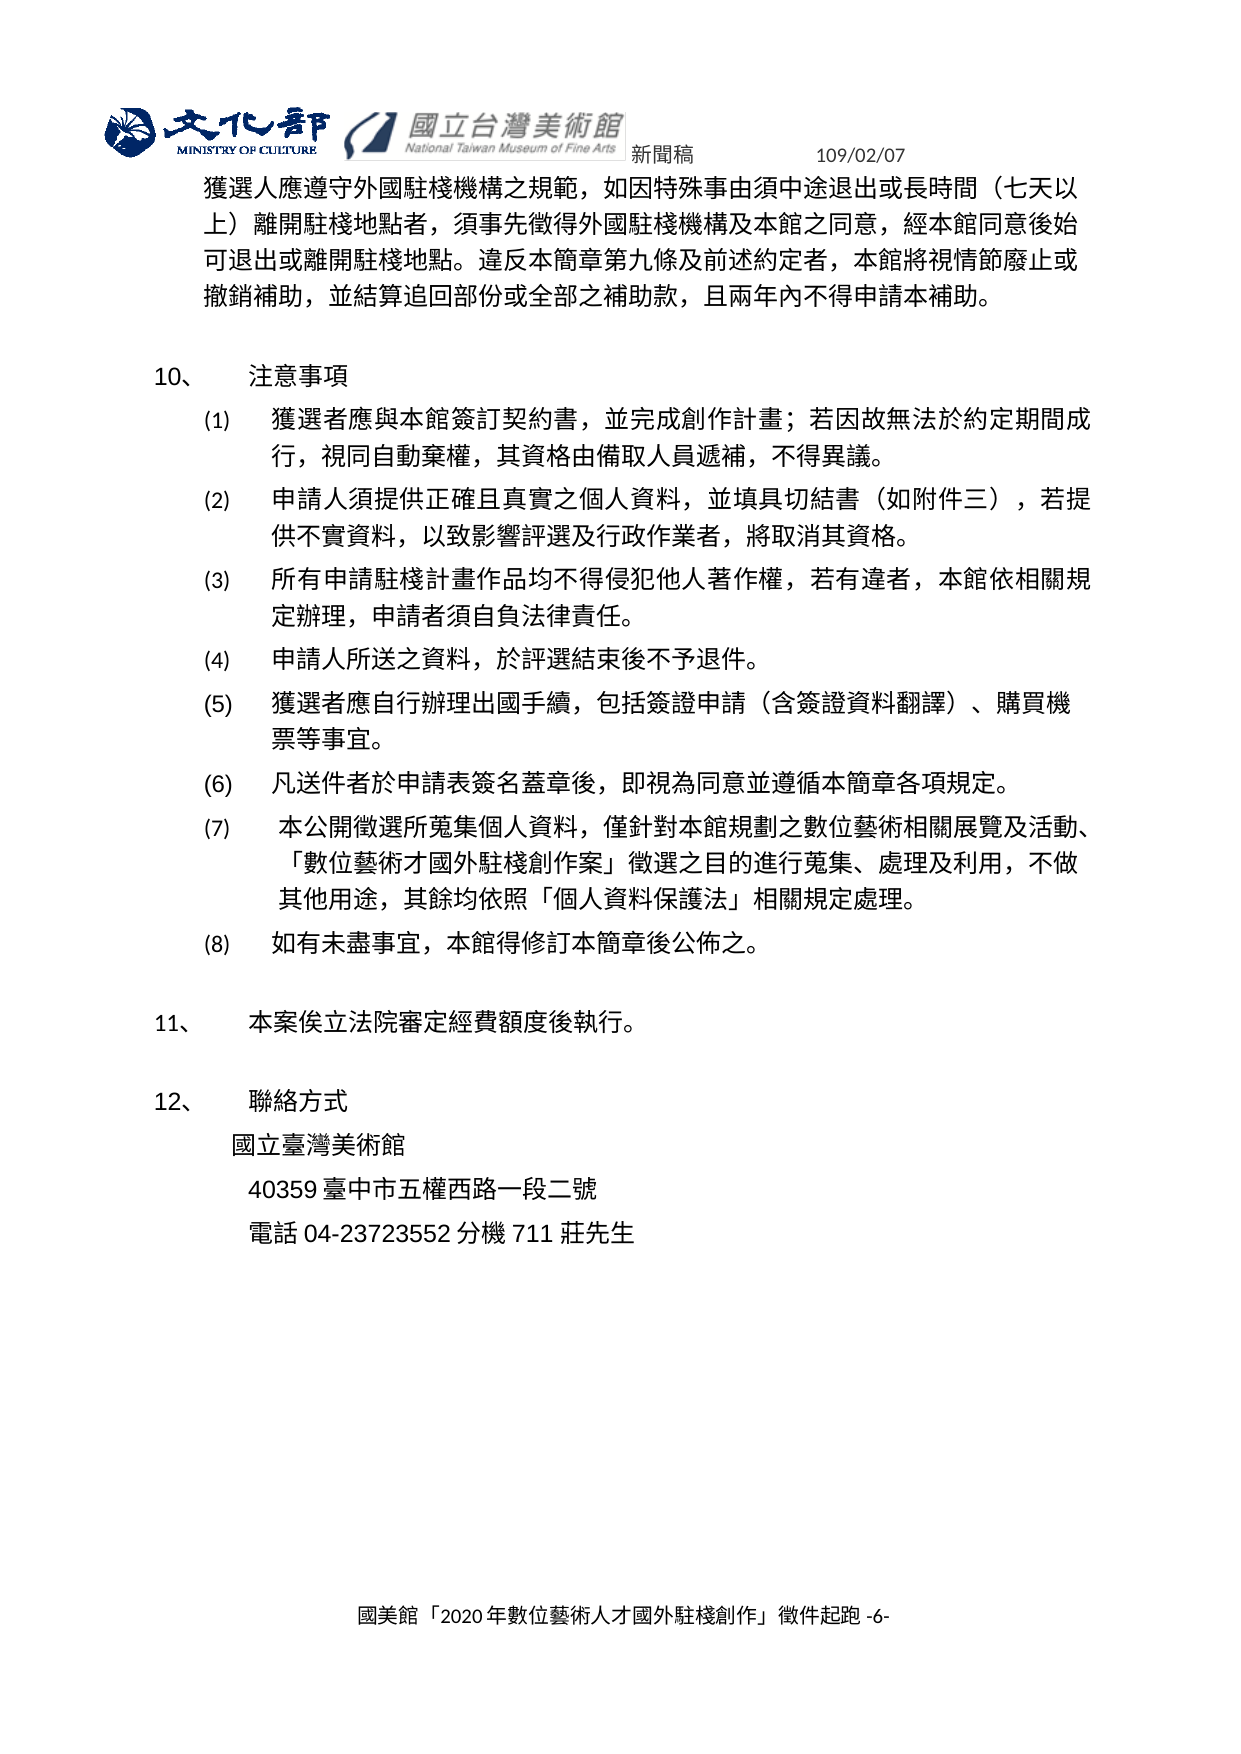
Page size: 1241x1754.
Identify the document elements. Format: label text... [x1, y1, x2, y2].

list 聯絡方式 [153, 1082, 1092, 1118]
list 獲選人應遵守外國駐棧機構之規範，如因特殊事由須中途退出或長時間（七天以上）離開駐棧地點者，須事先徵得外國駐棧機構及本館之同意，經本館同意後始可退出或離開駐棧地點。違反本簡章第九條及前述約定者，本館將視情節廢止或撤銷補助，並結算追回部份或全部之補助款，且兩年內不得申請本補助。 [203, 168, 1092, 313]
list 電話 04-23723552分機 711 莊先生 [203, 1213, 1092, 1249]
list 申請人所送之資料，於評選結束後不予退件。 [203, 640, 1092, 676]
list 注意事項 [153, 356, 1092, 392]
list 獲選者應自行辦理出國手續，包括簽證申請（含簽證資料翻譯）、購買機票等事宜。 [203, 683, 1092, 756]
list 本案俟立法院審定經費額度後執行。 [153, 1003, 1092, 1039]
list 所有申請駐棧計畫作品均不得侵犯他人著作權，若有違者，本館依相關規定辦理，申請者須自負法律責任。 [203, 560, 1092, 632]
list 如有未盡事宜，本館得修訂本簡章後公佈之。 [203, 923, 1092, 960]
list 國立臺灣美術館 [203, 1126, 1092, 1162]
list 申請人須提供正確且真實之個人資料，並填具切結書（如附件三），若提供不實資料，以致影響評選及行政作業者，將取消其資格。 [203, 480, 1092, 552]
list 凡送件者於申請表簽名蓋章後，即視為同意並遵循本簡章各項規定。 [203, 763, 1092, 800]
picture [344, 112, 627, 162]
list 本公開徵選所蒐集個人資料，僅針對本館規劃之數位藝術相關展覽及活動、「數位藝術才國外駐棧創作案」徵選之目的進行蒐集、處理及利用，不做其他用途，其餘均依照「個人資料保護法」相關規定處理。 [203, 807, 1092, 916]
list 40359臺中市五權西路一段二號 [203, 1169, 1092, 1206]
list 獲選者應與本館簽訂契約書，並完成創作計畫；若因故無法於約定期間成行，視同自動棄權，其資格由備取人員遞補，不得異議。 [203, 400, 1092, 472]
